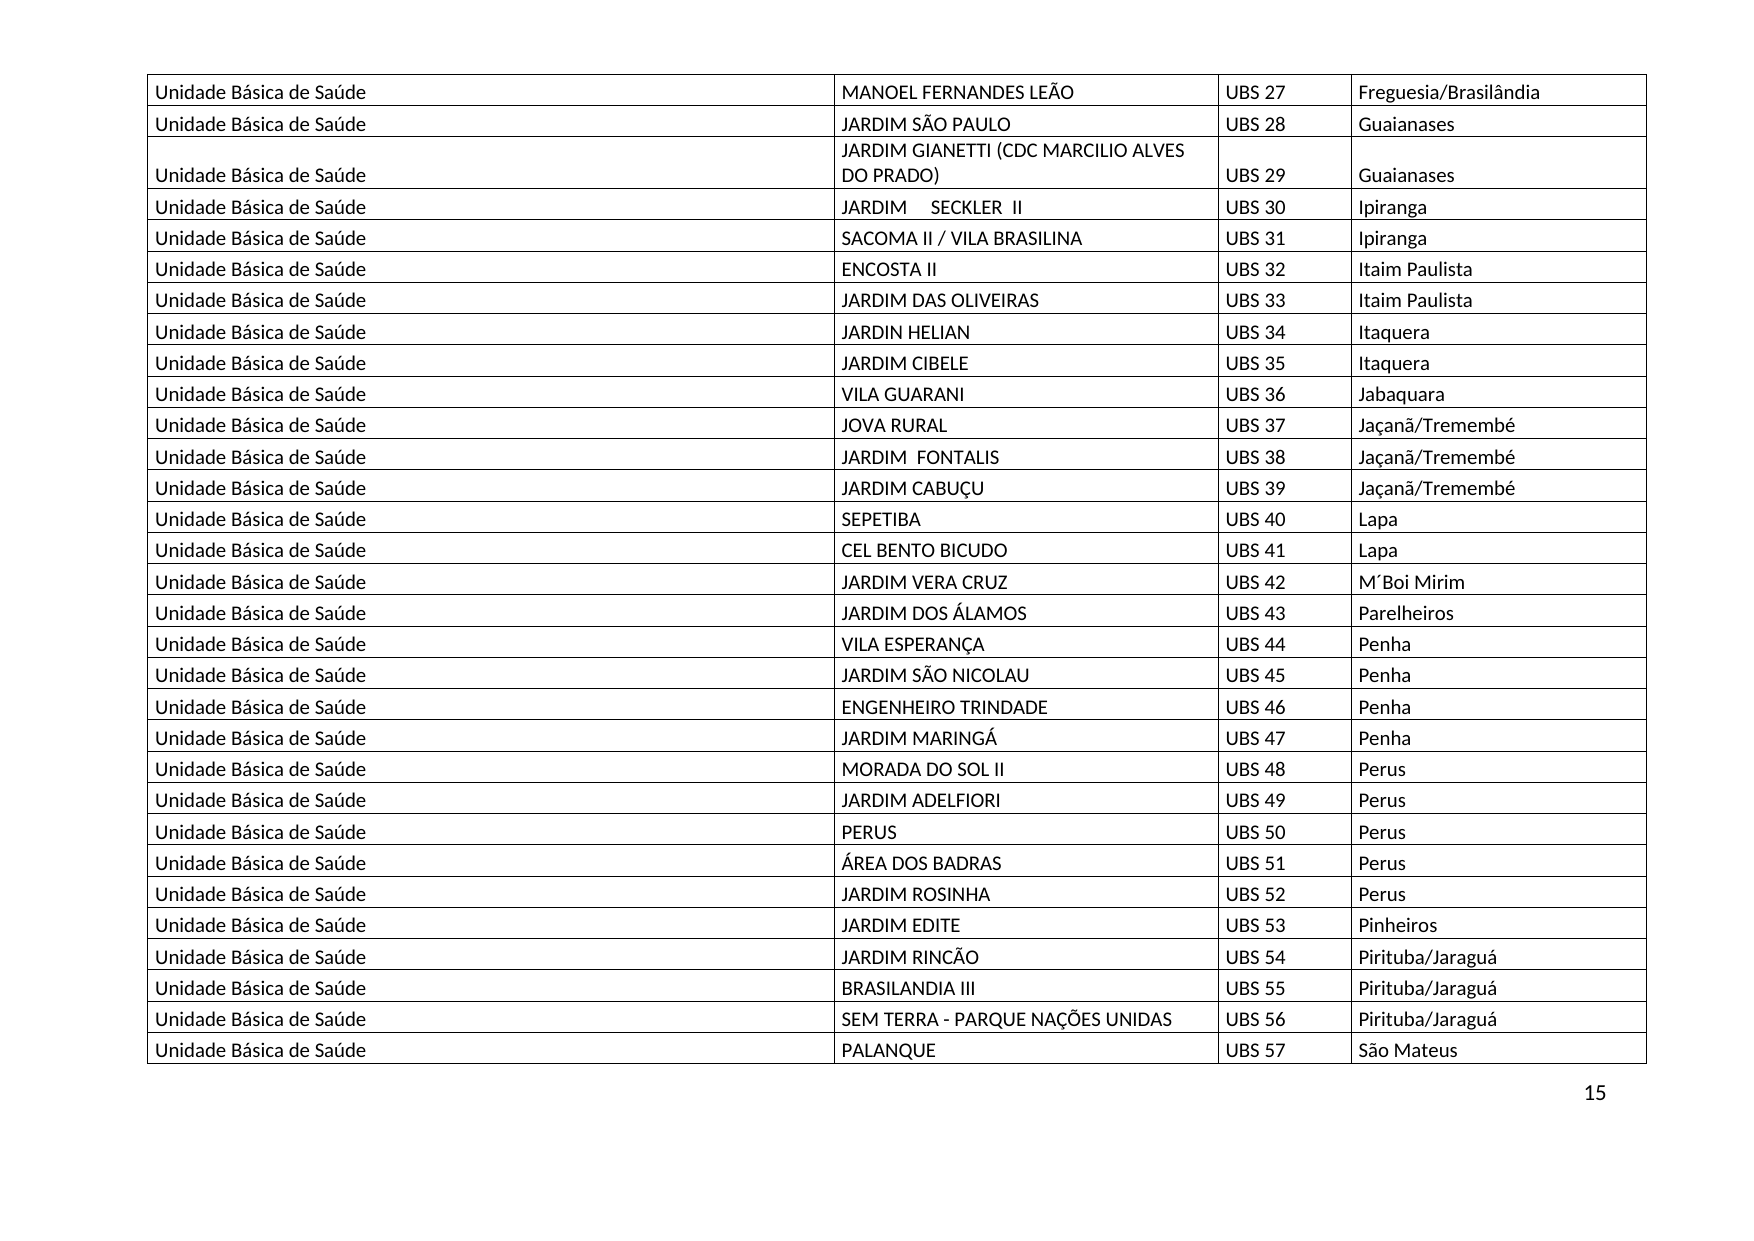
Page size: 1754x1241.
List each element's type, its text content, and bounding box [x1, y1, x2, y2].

table_cell JARDIN HELIAN [835, 314, 1218, 344]
table_cell JARDIM ADELFIORI [835, 783, 1218, 813]
table_cell Guaianases [1352, 137, 1646, 188]
table_cell Lapa [1352, 533, 1646, 563]
table_cell UBS 44 [1219, 627, 1351, 657]
table_cell JARDIM GIANETTI (CDC MARCILIO ALVES DO PRADO) [835, 137, 1218, 188]
table_cell Unidade Básica de Saúde [148, 627, 834, 657]
table_cell Penha [1352, 627, 1646, 657]
table_cell Penha [1352, 658, 1646, 688]
table_cell Itaquera [1352, 314, 1646, 344]
table_cell Unidade Básica de Saúde [148, 752, 834, 782]
table_cell Jaçanã/Tremembé [1352, 439, 1646, 469]
table_cell JARDIM SECKLER II [835, 189, 1218, 219]
table_cell BRASILANDIA III [835, 970, 1218, 1001]
table_cell UBS 41 [1219, 533, 1351, 563]
table_cell Unidade Básica de Saúde [148, 189, 834, 219]
table_cell Unidade Básica de Saúde [148, 595, 834, 626]
table_cell UBS 37 [1219, 408, 1351, 438]
table_cell Perus [1352, 752, 1646, 782]
table_cell Lapa [1352, 502, 1646, 532]
table_cell UBS 51 [1219, 845, 1351, 876]
table_cell UBS 57 [1219, 1033, 1351, 1063]
table_cell UBS 49 [1219, 783, 1351, 813]
table_cell JARDIM SÃO NICOLAU [835, 658, 1218, 688]
table_cell Unidade Básica de Saúde [148, 533, 834, 563]
table_cell UBS 54 [1219, 939, 1351, 969]
table_cell JARDIM SÃO PAULO [835, 106, 1218, 136]
table_cell Penha [1352, 720, 1646, 751]
table_cell Unidade Básica de Saúde [148, 252, 834, 282]
table_cell ENCOSTA II [835, 252, 1218, 282]
table_cell Unidade Básica de Saúde [148, 908, 834, 938]
table_cell Unidade Básica de Saúde [148, 564, 834, 594]
table_cell UBS 27 [1219, 75, 1351, 105]
table_cell UBS 33 [1219, 283, 1351, 313]
table_cell UBS 48 [1219, 752, 1351, 782]
table_cell VILA GUARANI [835, 377, 1218, 407]
table_cell SACOMA II / VILA BRASILINA [835, 220, 1218, 251]
table_cell Jaçanã/Tremembé [1352, 408, 1646, 438]
table_cell M´Boi Mirim [1352, 564, 1646, 594]
table_cell UBS 32 [1219, 252, 1351, 282]
table_cell UBS 34 [1219, 314, 1351, 344]
table_cell UBS 28 [1219, 106, 1351, 136]
table_cell Unidade Básica de Saúde [148, 1002, 834, 1032]
table_cell Pirituba/Jaraguá [1352, 939, 1646, 969]
table_cell UBS 47 [1219, 720, 1351, 751]
table_cell Unidade Básica de Saúde [148, 502, 834, 532]
table_cell UBS 36 [1219, 377, 1351, 407]
table_cell Guaianases [1352, 106, 1646, 136]
table_cell UBS 38 [1219, 439, 1351, 469]
table_cell Unidade Básica de Saúde [148, 470, 834, 501]
table_cell SEPETIBA [835, 502, 1218, 532]
table_cell JARDIM DOS ÁLAMOS [835, 595, 1218, 626]
table_cell Unidade Básica de Saúde [148, 377, 834, 407]
table_cell CEL BENTO BICUDO [835, 533, 1218, 563]
table_cell Unidade Básica de Saúde [148, 845, 834, 876]
table_cell UBS 29 [1219, 137, 1351, 188]
table_cell UBS 50 [1219, 814, 1351, 844]
table_cell UBS 30 [1219, 189, 1351, 219]
table_cell Unidade Básica de Saúde [148, 720, 834, 751]
table_cell Unidade Básica de Saúde [148, 689, 834, 719]
table_cell ENGENHEIRO TRINDADE [835, 689, 1218, 719]
table_cell Pirituba/Jaraguá [1352, 970, 1646, 1001]
table_cell Unidade Básica de Saúde [148, 75, 834, 105]
table_cell Unidade Básica de Saúde [148, 106, 834, 136]
table_cell Unidade Básica de Saúde [148, 408, 834, 438]
table_cell PERUS [835, 814, 1218, 844]
table_cell SEM TERRA - PARQUE NAÇÕES UNIDAS [835, 1002, 1218, 1032]
table_cell Perus [1352, 845, 1646, 876]
table_cell UBS 53 [1219, 908, 1351, 938]
table_cell MANOEL FERNANDES LEÃO [835, 75, 1218, 105]
table_cell JARDIM RINCÃO [835, 939, 1218, 969]
table_cell UBS 52 [1219, 877, 1351, 907]
table_cell Pirituba/Jaraguá [1352, 1002, 1646, 1032]
table_cell Jaçanã/Tremembé [1352, 470, 1646, 501]
table_cell UBS 31 [1219, 220, 1351, 251]
table_cell Unidade Básica de Saúde [148, 783, 834, 813]
table_cell UBS 35 [1219, 345, 1351, 376]
table_cell UBS 55 [1219, 970, 1351, 1001]
table_cell Itaim Paulista [1352, 283, 1646, 313]
table_cell Unidade Básica de Saúde [148, 939, 834, 969]
table_cell Unidade Básica de Saúde [148, 1033, 834, 1063]
table_cell Pinheiros [1352, 908, 1646, 938]
table_cell PALANQUE [835, 1033, 1218, 1063]
table_cell Perus [1352, 814, 1646, 844]
table_cell JARDIM CIBELE [835, 345, 1218, 376]
table_cell Unidade Básica de Saúde [148, 439, 834, 469]
table_cell Unidade Básica de Saúde [148, 314, 834, 344]
table_cell JARDIM VERA CRUZ [835, 564, 1218, 594]
table_cell UBS 40 [1219, 502, 1351, 532]
table_cell Ipiranga [1352, 189, 1646, 219]
table_cell Unidade Básica de Saúde [148, 345, 834, 376]
table_cell UBS 43 [1219, 595, 1351, 626]
table_cell Freguesia/Brasilândia [1352, 75, 1646, 105]
table_cell Itaquera [1352, 345, 1646, 376]
table_cell Itaim Paulista [1352, 252, 1646, 282]
table_cell JARDIM ROSINHA [835, 877, 1218, 907]
table_cell Perus [1352, 783, 1646, 813]
table_cell ÁREA DOS BADRAS [835, 845, 1218, 876]
table_cell Parelheiros [1352, 595, 1646, 626]
table_cell Unidade Básica de Saúde [148, 814, 834, 844]
table_cell JARDIM EDITE [835, 908, 1218, 938]
table_cell Unidade Básica de Saúde [148, 970, 834, 1001]
table_cell Unidade Básica de Saúde [148, 137, 834, 188]
table_cell VILA ESPERANÇA [835, 627, 1218, 657]
table_cell Unidade Básica de Saúde [148, 658, 834, 688]
table_cell JARDIM CABUÇU [835, 470, 1218, 501]
table_cell UBS 45 [1219, 658, 1351, 688]
table_cell Ipiranga [1352, 220, 1646, 251]
table_cell JOVA RURAL [835, 408, 1218, 438]
table_cell Unidade Básica de Saúde [148, 283, 834, 313]
table_cell UBS 39 [1219, 470, 1351, 501]
table_cell JARDIM DAS OLIVEIRAS [835, 283, 1218, 313]
table_cell UBS 42 [1219, 564, 1351, 594]
table_cell Unidade Básica de Saúde [148, 220, 834, 251]
table_cell Unidade Básica de Saúde [148, 877, 834, 907]
table_cell JARDIM MARINGÁ [835, 720, 1218, 751]
table_cell UBS 46 [1219, 689, 1351, 719]
table_cell JARDIM FONTALIS [835, 439, 1218, 469]
table_cell UBS 56 [1219, 1002, 1351, 1032]
table_cell Perus [1352, 877, 1646, 907]
table_cell Penha [1352, 689, 1646, 719]
table_cell MORADA DO SOL II [835, 752, 1218, 782]
table_cell São Mateus [1352, 1033, 1646, 1063]
table_cell Jabaquara [1352, 377, 1646, 407]
